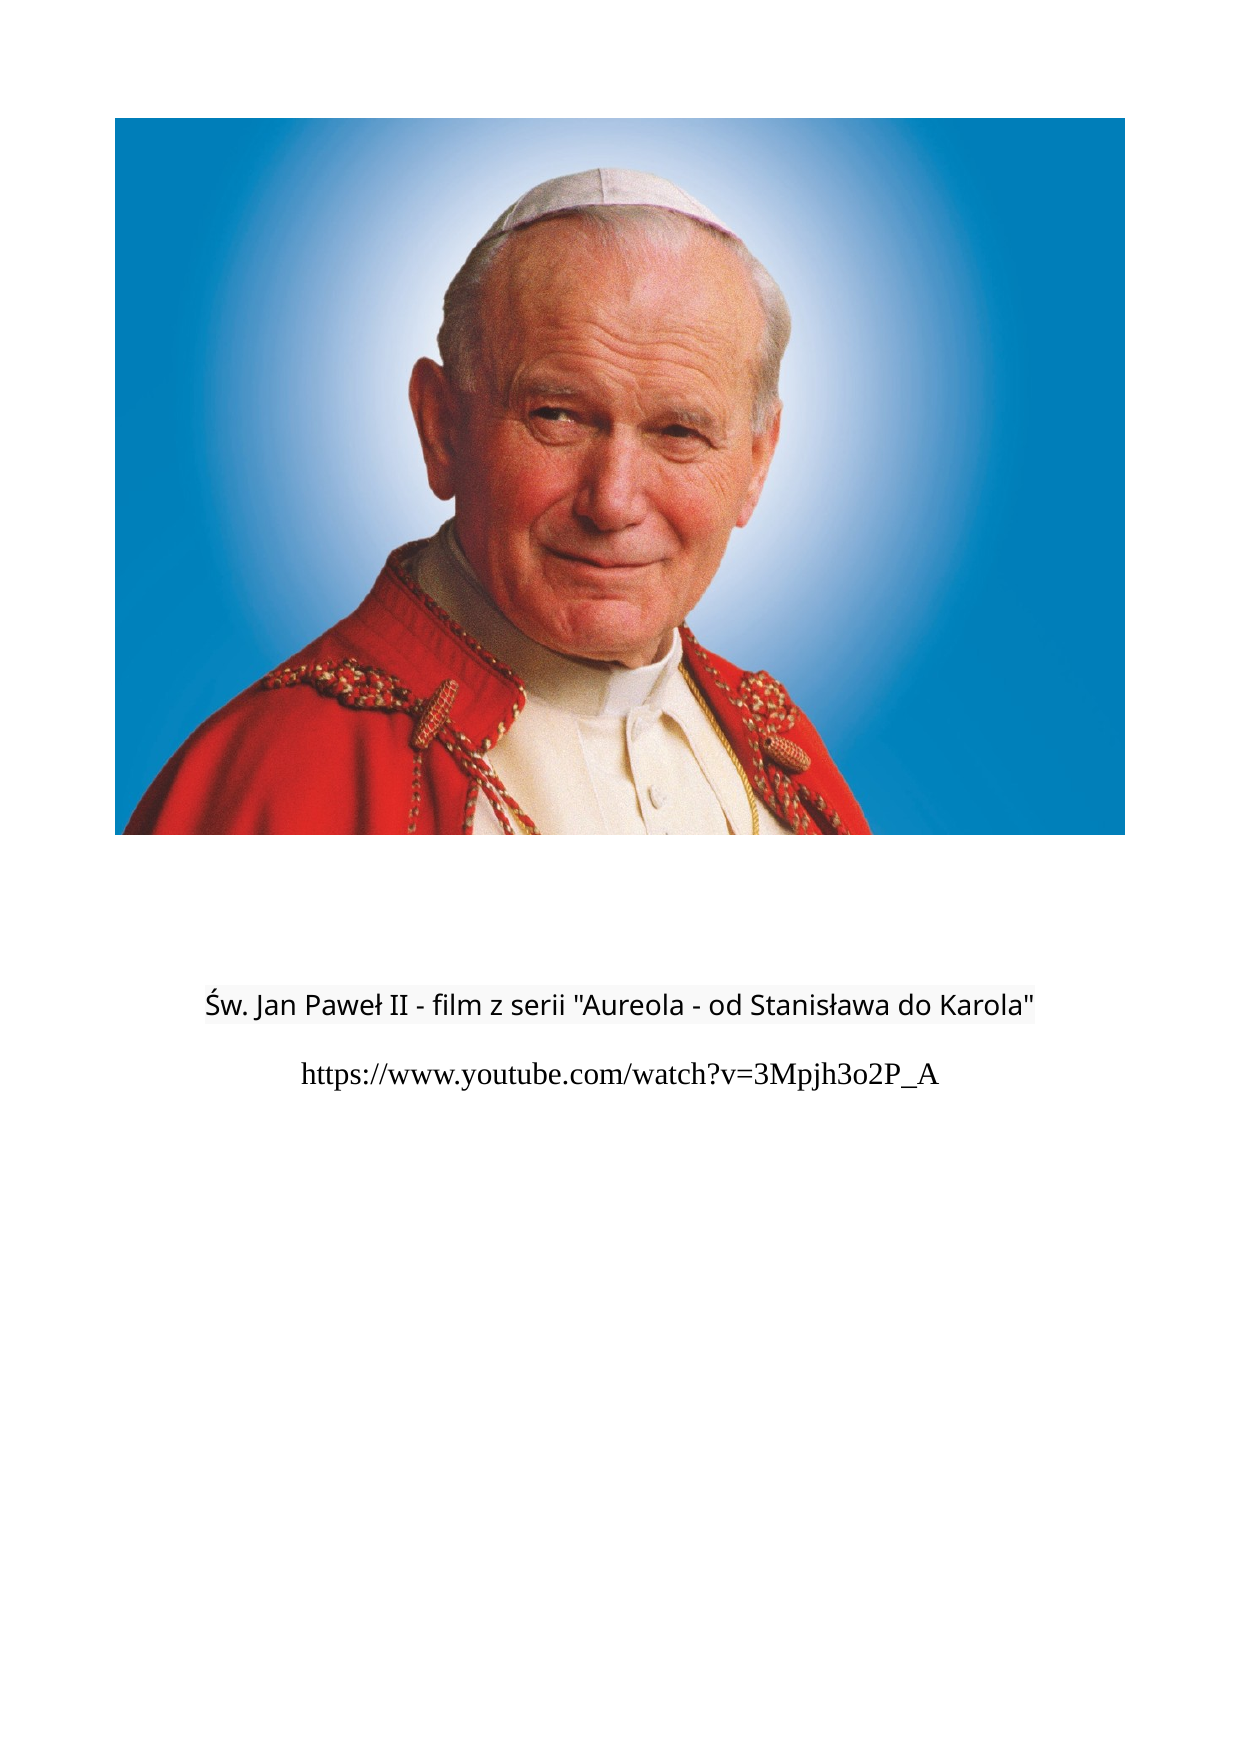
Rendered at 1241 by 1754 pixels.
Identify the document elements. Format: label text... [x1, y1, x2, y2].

text https://www.youtube.com/watch?v=3Mpjh3o2P_A [118, 1055, 1122, 1091]
text Św. Jan Paweł II - film z serii "Aureola - od Stanisława do Karola" [118, 985, 1122, 1024]
picture [122, 118, 994, 835]
